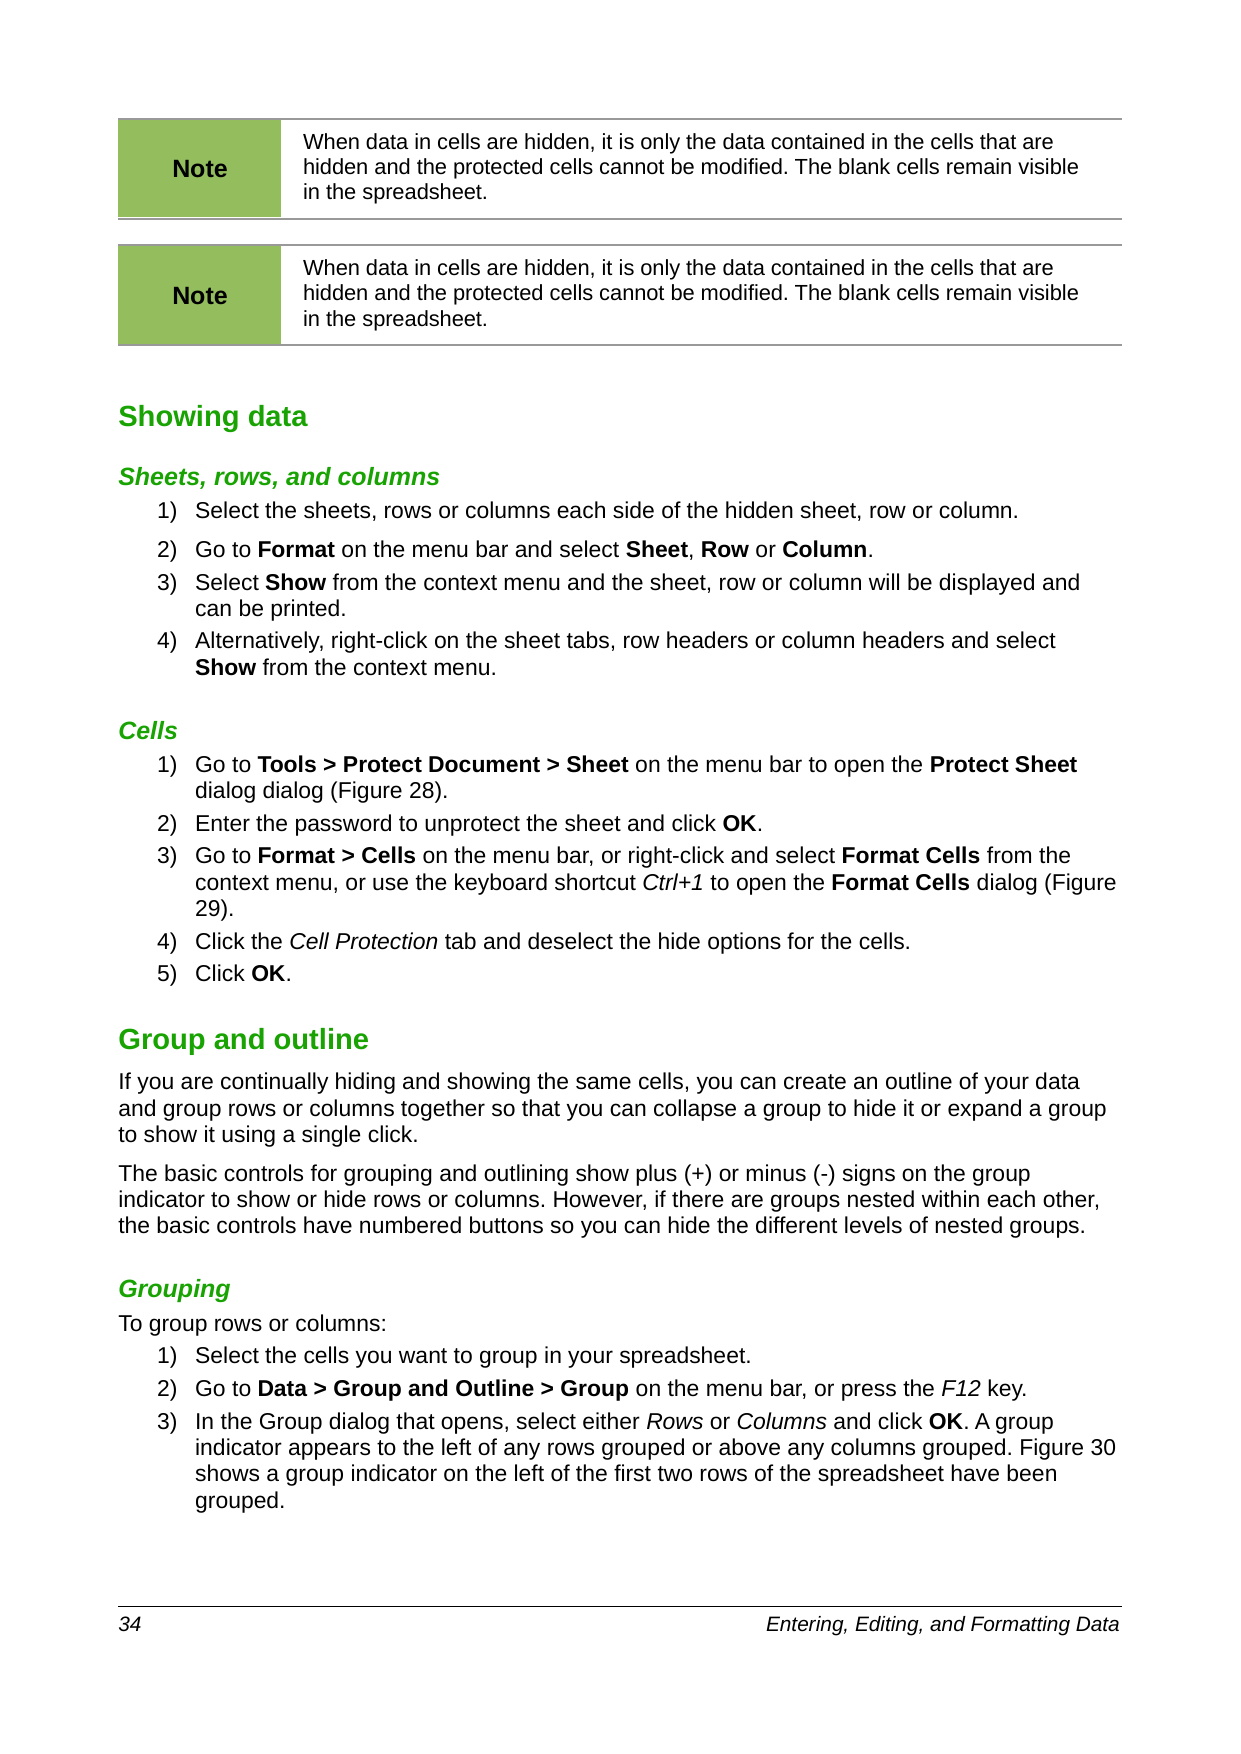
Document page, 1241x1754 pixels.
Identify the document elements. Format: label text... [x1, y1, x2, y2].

table_header Note [118, 246, 281, 344]
subtitle Showing data [118, 399, 1122, 432]
list Go to Format > Cells on the menu bar, or right-click and select Format Cells from the context menu, or use the keyboard shortcut Ctrl+1 to open the Format Cells dialog (Figure 29). [177, 842, 1122, 922]
list Alternatively, right-click on the sheet tabs, row headers or column headers and select Show from the context menu. [177, 627, 1122, 680]
subtitle Group and outline [118, 1022, 1122, 1056]
list Go to Data > Group and Outline > Group on the menu bar, or press the F12 key. [177, 1375, 1122, 1401]
subtitle Grouping [118, 1274, 1122, 1303]
text The basic controls for grouping and outlining show plus (+) or minus (-) signs on the group indicator to show or hide rows or columns. However, if there are groups nested within each other, the basic controls have numbered buttons so you can hide the different levels of nested groups. [118, 1160, 1122, 1239]
list Select the sheets, rows or columns each side of the hidden sheet, row or column. [177, 497, 1122, 523]
table_header When data in cells are hidden, it is only the data contained in the cells that are hidden and the protected cells cannot be modified. The blank cells remain visible in the spreadsheet. [281, 120, 1122, 217]
list To group rows or columns: [118, 1309, 1122, 1336]
list Enter the password to unprotect the sheet and click OK. [177, 810, 1122, 836]
table_header When data in cells are hidden, it is only the data contained in the cells that are hidden and the protected cells cannot be modified. The blank cells remain visible in the spreadsheet. [281, 246, 1122, 344]
list In the Group dialog that opens, select either Rows or Columns and click OK. A group indicator appears to the left of any rows grouped or above any columns grouped. Figure 30 shows a group indicator on the left of the first two rows of the spreadsheet have been grouped. [177, 1408, 1122, 1513]
list Click OK. [177, 960, 1122, 987]
subtitle Sheets, rows, and columns [118, 462, 1122, 491]
list Go to Tools > Protect Document > Sheet on the menu bar to open the Protect Sheet dialog dialog (Figure 28). [177, 751, 1122, 804]
list Click the Cell Protection tab and deselect the hide options for the cells. [177, 928, 1122, 954]
list Go to Format on the menu bar and select Sheet, Row or Column. [177, 536, 1122, 562]
subtitle Cells [118, 716, 1122, 744]
text If you are continually hiding and showing the same cells, you can create an outline of your data and group rows or columns together so that you can collapse a group to hide it or expand a group to show it using a single click. [118, 1068, 1122, 1147]
table_header Note [118, 120, 281, 217]
list Select Show from the context menu and the sheet, row or column will be displayed and can be printed. [177, 568, 1122, 621]
list Select the cells you want to group in your spreadsheet. [177, 1342, 1122, 1369]
